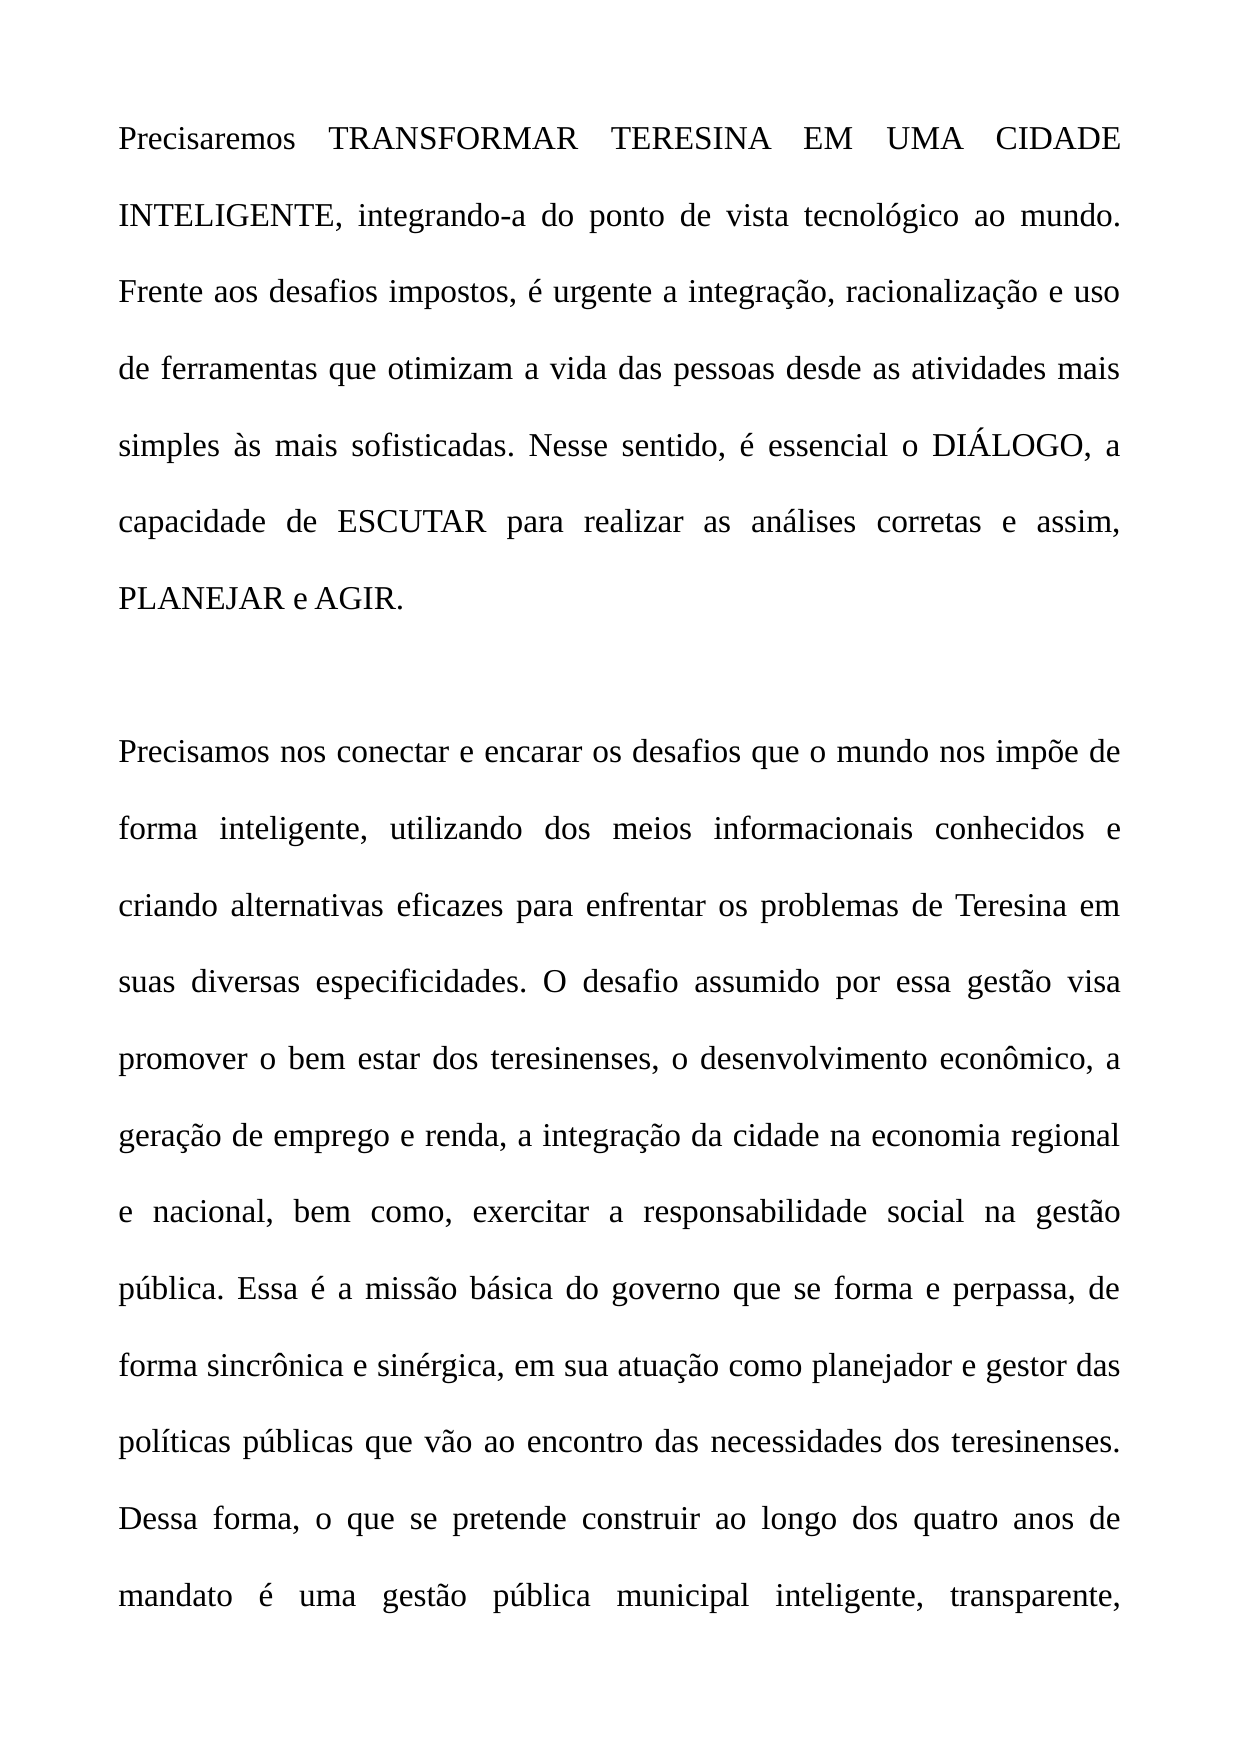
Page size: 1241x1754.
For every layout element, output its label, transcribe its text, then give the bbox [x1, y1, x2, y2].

text Precisamos nos conectar e encarar os desafios que o mundo nos impõe de forma inteligente, utilizando dos meios informacionais conhecidos e criando alternativas eficazes para enfrentar os problemas de Teresina em suas diversas especificidades. O desafio assumido por essa gestão visa promover o bem estar dos teresinenses, o desenvolvimento econômico, a geração de emprego e renda, a integração da cidade na economia regional e nacional, bem como, exercitar a responsabilidade social na gestão pública. Essa é a missão básica do governo que se forma e perpassa, de forma sincrônica e sinérgica, em sua atuação como planejador e gestor das políticas públicas que vão ao encontro das necessidades dos teresinenses. Dessa forma, o que se pretende construir ao longo dos quatro anos de mandato é uma gestão pública municipal inteligente, transparente, [118, 731, 1122, 1613]
text Precisaremos TRANSFORMAR TERESINA EM UMA CIDADE INTELIGENTE, integrando-a do ponto de vista tecnológico ao mundo. Frente aos desafios impostos, é urgente a integração, racionalização e uso de ferramentas que otimizam a vida das pessoas desde as atividades mais simples às mais sofisticadas. Nesse sentido, é essencial o DIÁLOGO, a capacidade de ESCUTAR para realizar as análises corretas e assim, PLANEJAR e AGIR. [118, 118, 1122, 616]
